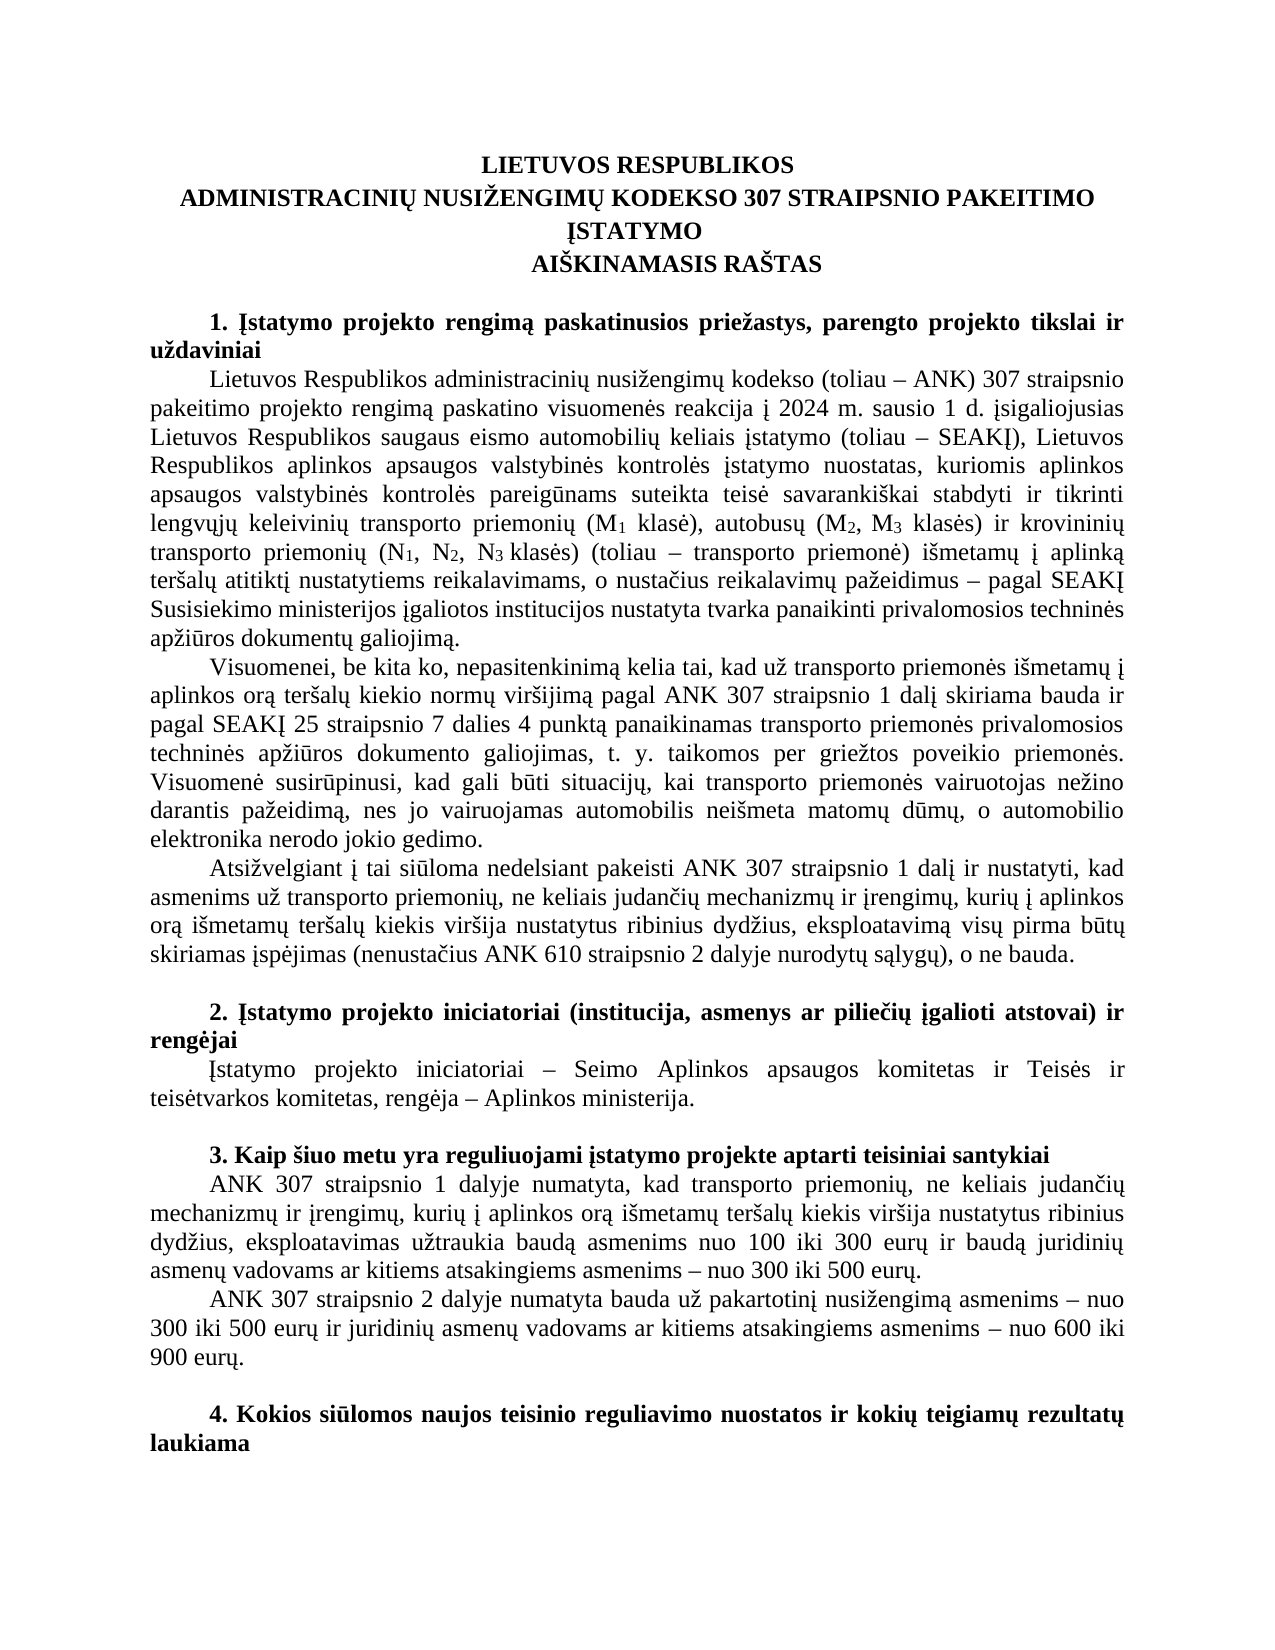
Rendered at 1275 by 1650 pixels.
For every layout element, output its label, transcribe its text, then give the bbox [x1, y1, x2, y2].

text Atsižvelgiant į tai siūloma nedelsiant pakeisti ANK 307 straipsnio 1 dalį ir nustatyti, kad asmenims už transporto priemonių, ne keliais judančių mechanizmų ir įrengimų, kurių į aplinkos orą išmetamų teršalų kiekis viršija nustatytus ribinius dydžius, eksploatavimą visų pirma būtų skiriamas įspėjimas (nenustačius ANK 610 straipsnio 2 dalyje nurodytų sąlygų), o ne bauda. [150, 853, 1125, 968]
text Lietuvos Respublikos administracinių nusižengimų kodekso (toliau – ANK) 307 straipsnio pakeitimo projekto rengimą paskatino visuomenės reakcija į 2024 m. sausio 1 d. įsigaliojusias Lietuvos Respublikos saugaus eismo automobilių keliais įstatymo (toliau – SEAKĮ), Lietuvos Respublikos aplinkos apsaugos valstybinės kontrolės įstatymo nuostatas, kuriomis aplinkos apsaugos valstybinės kontrolės pareigūnams suteikta teisė savarankiškai stabdyti ir tikrinti lengvųjų keleivinių transporto priemonių (M1 klasė), autobusų (M2, M3 klasės) ir krovininių transporto priemonių (N1, N2, N3 klasės) (toliau – transporto priemonė) išmetamų į aplinką teršalų atitiktį nustatytiems reikalavimams, o nustačius reikalavimų pažeidimus – pagal SEAKĮ Susisiekimo ministerijos įgaliotos institucijos nustatyta tvarka panaikinti privalomosios techninės apžiūros dokumentų galiojimą. [150, 364, 1125, 652]
text AIŠKINAMASIS RAŠTAS [150, 249, 1115, 278]
text ADMINISTRACINIŲ NUSIŽENGIMŲ KODEKSO 307 STRAIPSNIO PAKEITIMO ĮSTATYMO [150, 183, 1125, 245]
text LIETUVOS RESPUBLIKOS [150, 150, 1125, 179]
text Visuomenei, be kita ko, nepasitenkinimą kelia tai, kad už transporto priemonės išmetamų į aplinkos orą teršalų kiekio normų viršijimą pagal ANK 307 straipsnio 1 dalį skiriama bauda ir pagal SEAKĮ 25 straipsnio 7 dalies 4 punktą panaikinamas transporto priemonės privalomosios techninės apžiūros dokumento galiojimas, t. y. taikomos per griežtos poveikio priemonės. Visuomenė susirūpinusi, kad gali būti situacijų, kai transporto priemonės vairuotojas nežino darantis pažeidimą, nes jo vairuojamas automobilis neišmeta matomų dūmų, o automobilio elektronika nerodo jokio gedimo. [150, 652, 1125, 853]
text Įstatymo projekto iniciatoriai – Seimo Aplinkos apsaugos komitetas ir Teisės ir teisėtvarkos komitetas, rengėja – Aplinkos ministerija. [150, 1054, 1125, 1112]
text 3. Kaip šiuo metu yra reguliuojami įstatymo projekte aptarti teisiniai santykiai [150, 1140, 1125, 1169]
text 2. Įstatymo projekto iniciatoriai (institucija, asmenys ar piliečių įgalioti atstovai) ir rengėjai [150, 997, 1125, 1054]
text 4. Kokios siūlomos naujos teisinio reguliavimo nuostatos ir kokių teigiamų rezultatų laukiama [150, 1399, 1125, 1457]
text ANK 307 straipsnio 1 dalyje numatyta, kad transporto priemonių, ne keliais judančių mechanizmų ir įrengimų, kurių į aplinkos orą išmetamų teršalų kiekis viršija nustatytus ribinius dydžius, eksploatavimas užtraukia baudą asmenims nuo 100 iki 300 eurų ir baudą juridinių asmenų vadovams ar kitiems atsakingiems asmenims – nuo 300 iki 500 eurų. [150, 1169, 1125, 1284]
text 1. Įstatymo projekto rengimą paskatinusios priežastys, parengto projekto tikslai ir uždaviniai [150, 307, 1125, 364]
text ANK 307 straipsnio 2 dalyje numatyta bauda už pakartotinį nusižengimą asmenims – nuo 300 iki 500 eurų ir juridinių asmenų vadovams ar kitiems atsakingiems asmenims – nuo 600 iki 900 eurų. [150, 1284, 1125, 1370]
